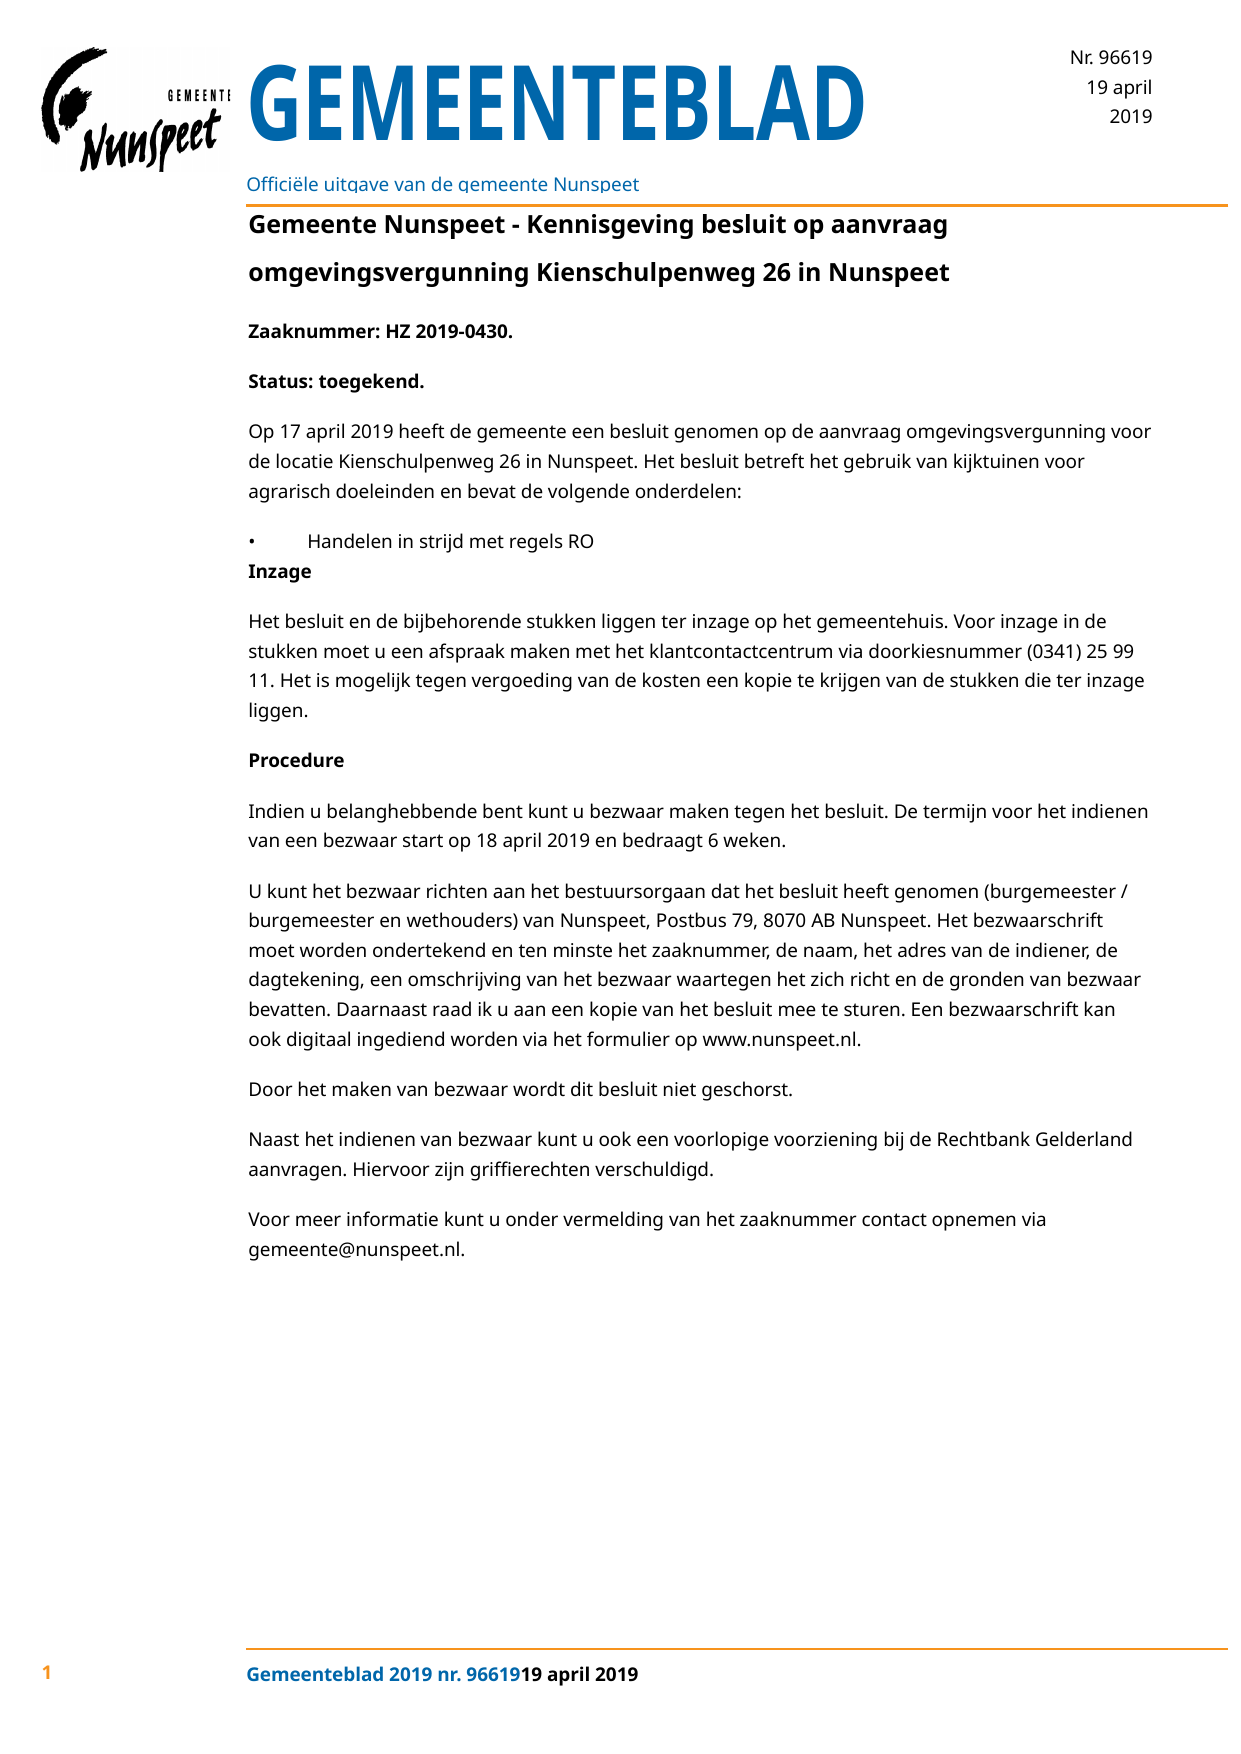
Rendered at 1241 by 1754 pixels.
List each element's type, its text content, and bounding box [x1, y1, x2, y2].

text Naast het indienen van bezwaar kunt u ook een voorlopige voorziening bij de Rechtbank Gelderland aanvragen. Hiervoor zijn griffierechten verschuldigd. [248, 1127, 1152, 1182]
text Het besluit en de bijbehorende stukken liggen ter inzage op het gemeentehuis. Voor inzage in de stukken moet u een afspraak maken met het klantcontactcentrum via doorkiesnummer (0341) 25 99 11. Het is mogelijk tegen vergoeding van de kosten een kopie te krijgen van de stukken die ter inzage liggen. [248, 608, 1152, 723]
text Zaaknummer: HZ 2019-0430. [248, 318, 1152, 344]
text Indien u belanghebbende bent kunt u bezwaar maken tegen het besluit. De termijn voor het indienen van een bezwaar start op 18 april 2019 en bedraagt 6 weken. [248, 798, 1152, 853]
text Status: toegekend. [248, 368, 1152, 394]
list Handelen in strijd met regels RO [248, 528, 1152, 554]
text Door het maken van bezwaar wordt dit besluit niet geschorst. [248, 1076, 1152, 1102]
picture [41, 47, 231, 172]
text Procedure [248, 747, 1152, 773]
text Gemeente Nunspeet - Kennisgeving besluit op aanvraag omgevingsvergunning Kienschulpenweg 26 in Nunspeet [248, 207, 1152, 288]
text Op 17 april 2019 heeft de gemeente een besluit genomen op de aanvraag omgevingsvergunning voor de locatie Kienschulpenweg 26 in Nunspeet. Het besluit betreft het gebruik van kijktuinen voor agrarisch doeleinden en bevat de volgende onderdelen: [248, 419, 1152, 504]
text Voor meer informatie kunt u onder vermelding van het zaaknummer contact opnemen via gemeente@nunspeet.nl. [248, 1207, 1152, 1262]
text Inzage [248, 558, 1152, 584]
text U kunt het bezwaar richten aan het bestuursorgaan dat het besluit heeft genomen (burgemeester / burgemeester en wethouders) van Nunspeet, Postbus 79, 8070 AB Nunspeet. Het bezwaarschrift moet worden ondertekend en ten minste het zaaknummer, de naam, het adres van de indiener, de dagtekening, een omschrijving van het bezwaar waartegen het zich richt en de gronden van bezwaar bevatten. Daarnaast raad ik u aan een kopie van het besluit mee te sturen. Een bezwaarschrift kan ook digitaal ingediend worden via het formulier op www.nunspeet.nl. [248, 878, 1152, 1052]
